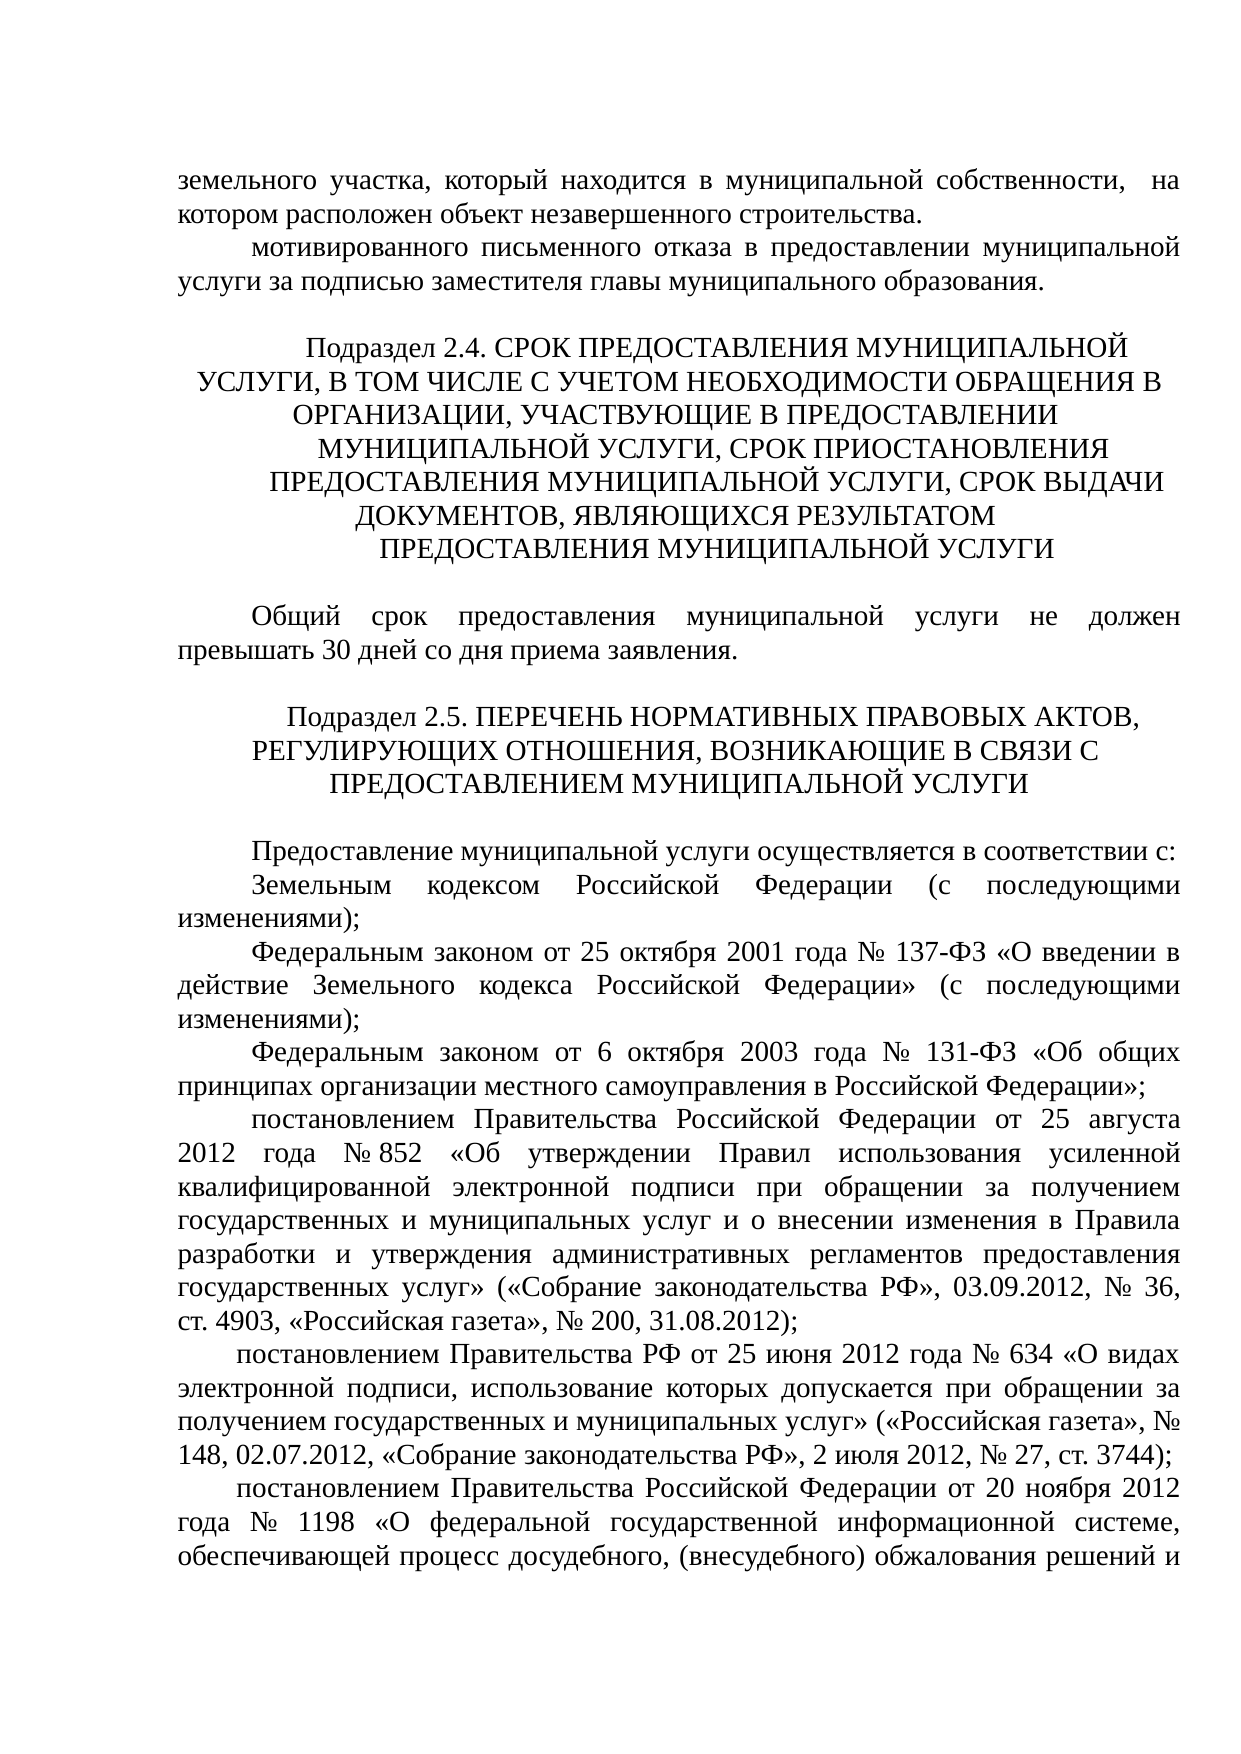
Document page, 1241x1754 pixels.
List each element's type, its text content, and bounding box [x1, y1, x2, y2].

subtitle МУНИЦИПАЛЬНОЙ УСЛУГИ, СРОК ПРИОСТАНОВЛЕНИЯ [177, 431, 1181, 464]
text Федеральным законом от 25 октября 2001 года № 137-ФЗ «О введении в действие Земельного кодекса Российской Федерации» (с последующими изменениями); [177, 934, 1181, 1034]
text Федеральным законом от 6 октября 2003 года № 131-ФЗ «Об общих принципах организации местного самоуправления в Российской Федерации»; [177, 1034, 1181, 1102]
text Общий срок предоставления муниципальной услуги не должен превышать 30 дней со дня приема заявления. [177, 598, 1181, 666]
text Предоставление муниципальной услуги осуществляется в соответствии с: [177, 833, 1181, 867]
subtitle ПРЕДОСТАВЛЕНИЯ МУНИЦИПАЛЬНОЙ УСЛУГИ [177, 531, 1181, 565]
subtitle Подраздел 2.4. СРОК ПРЕДОСТАВЛЕНИЯ МУНИЦИПАЛЬНОЙ УСЛУГИ, В ТОМ ЧИСЛЕ С УЧЕТОМ НЕОБХОДИМОСТИ ОБРАЩЕНИЯ В ОРГАНИЗАЦИИ, УЧАСТВУЮЩИЕ В ПРЕДОСТАВЛЕНИИ [177, 330, 1181, 431]
text мотивированного письменного отказа в предоставлении муниципальной услуги за подписью заместителя главы муниципального образования. [177, 229, 1181, 297]
subtitle ПРЕДОСТАВЛЕНИЯ МУНИЦИПАЛЬНОЙ УСЛУГИ, СРОК ВЫДАЧИ ДОКУМЕНТОВ, ЯВЛЯЮЩИХСЯ РЕЗУЛЬТАТОМ [177, 464, 1181, 531]
text постановлением Правительства Российской Федерации от 20 ноября 2012 года № 1198 «О федеральной государственной информационной системе, обеспечивающей процесс досудебного, (внесудебного) обжалования решений и [177, 1471, 1181, 1571]
text Земельным кодексом Российской Федерации (с последующими изменениями); [177, 867, 1181, 934]
text постановлением Правительства РФ от 25 июня 2012 года № 634 «О видах электронной подписи, использование которых допускается при обращении за получением государственных и муниципальных услуг» («Российская газета», № 148, 02.07.2012, «Собрание законодательства РФ», 2 июля 2012, № 27, ст. 3744); [177, 1336, 1181, 1471]
text земельного участка, который находится в муниципальной собственности, на котором расположен объект незавершенного строительства. [177, 162, 1181, 229]
text постановлением Правительства Российской Федерации от 25 августа 2012 года № 852 «Об утверждении Правил использования усиленной квалифицированной электронной подписи при обращении за получением государственных и муниципальных услуг и о внесении изменения в Правила разработки и утверждения административных регламентов предоставления государственных услуг» («Собрание законодательства РФ», 03.09.2012, № 36, ст. 4903, «Российская газета», № 200, 31.08.2012); [177, 1102, 1181, 1336]
subtitle Подраздел 2.5. ПЕРЕЧЕНЬ НОРМАТИВНЫХ ПРАВОВЫХ АКТОВ, РЕГУЛИРУЮЩИХ ОТНОШЕНИЯ, ВОЗНИКАЮЩИЕ В СВЯЗИ С ПРЕДОСТАВЛЕНИЕМ МУНИЦИПАЛЬНОЙ УСЛУГИ [177, 699, 1181, 800]
